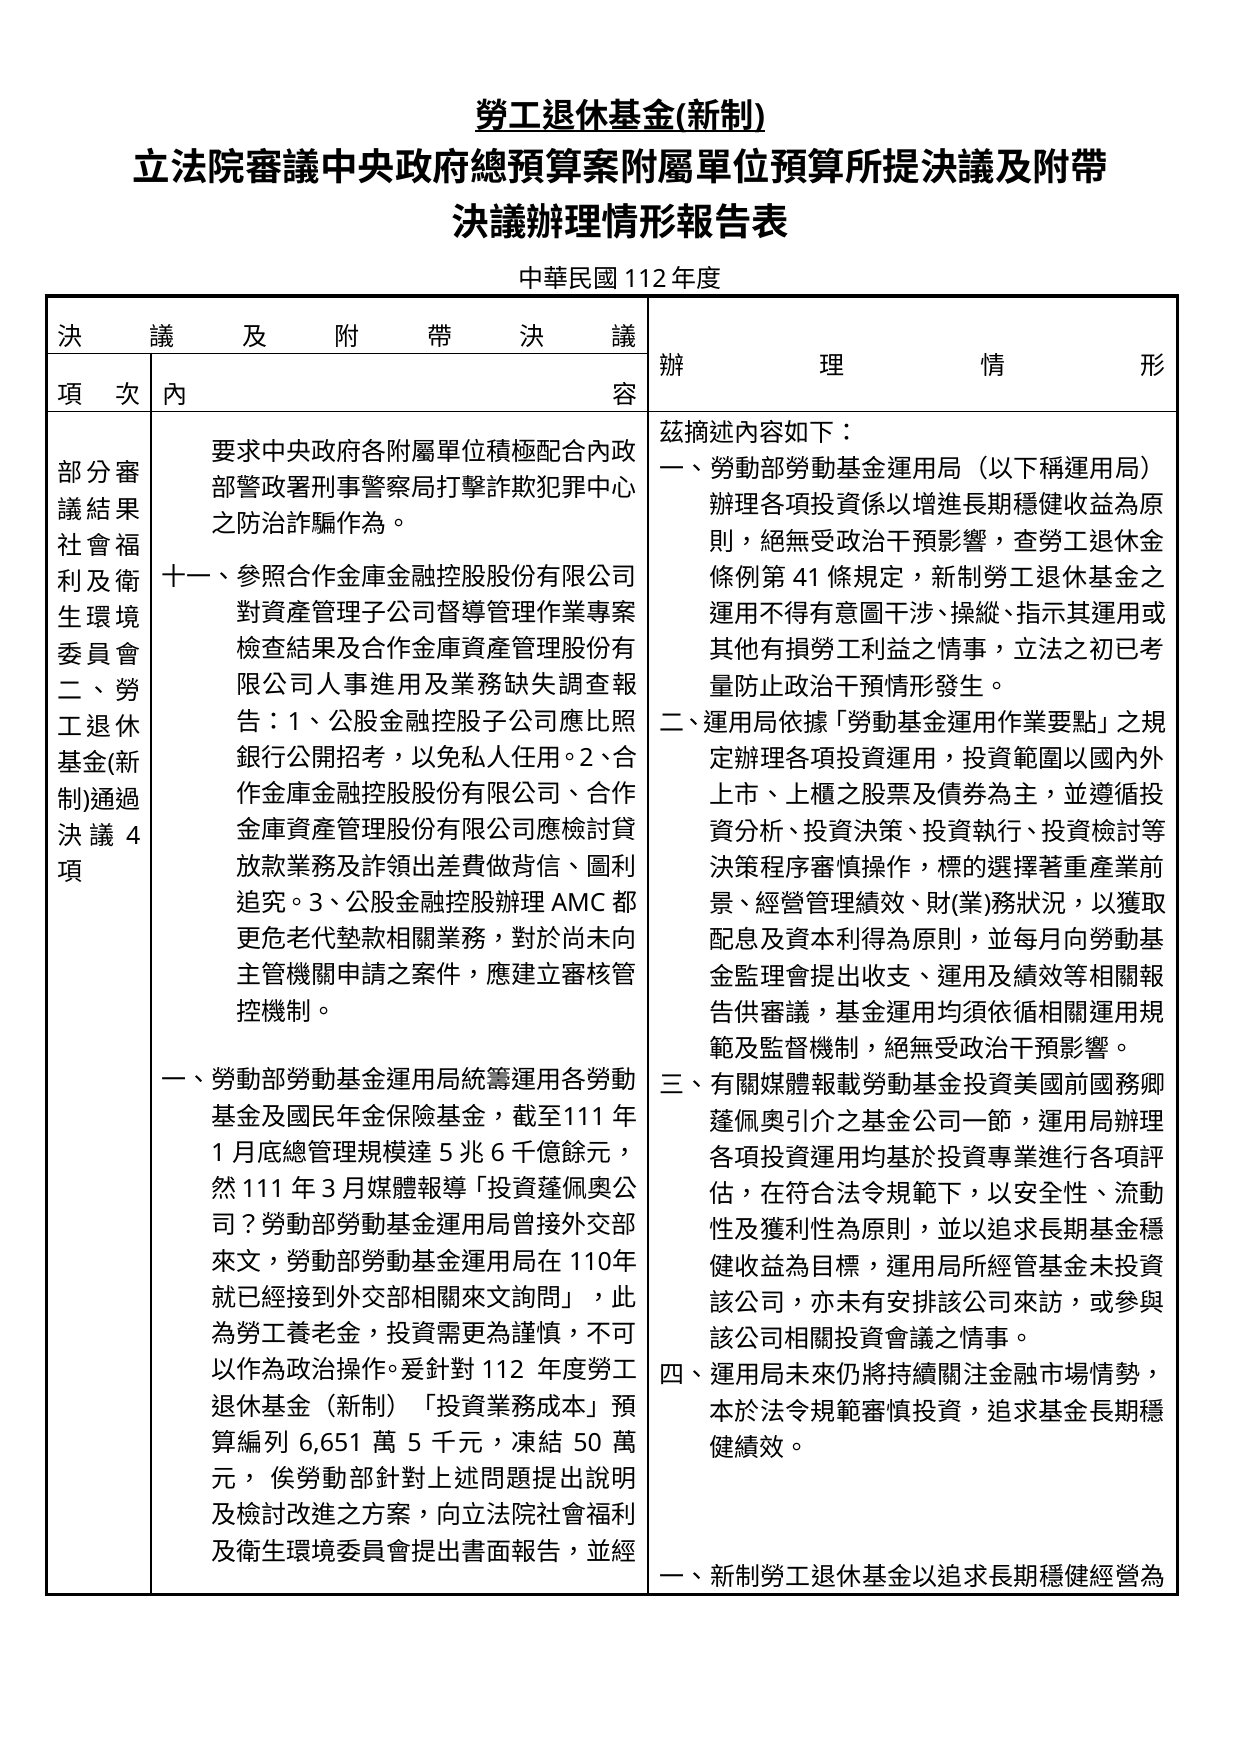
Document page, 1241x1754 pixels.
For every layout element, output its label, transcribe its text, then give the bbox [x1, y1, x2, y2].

table_header 辦理情形 [649, 298, 1176, 411]
table_cell 項次 [48, 354, 150, 411]
table_cell 茲摘述內容如下： 一、勞動部勞動基金運用局（以下稱運用局）辦理各項投資係以增進長期穩健收益為原則，絕無受政治干預影響，查勞工退休金條例第41條規定，新制勞工退休基金之運用不得有意圖干涉、操縱、指示其運用或其他有損勞工利益之情事，立法之初已考量防止政治干預情形發生。 二、運用局依據「勞動基金運用作業要點」之規定辦理各項投資運用，投資範圍以國內外上市、上櫃之股票及債券為主，並遵循投資分析、投資決策、投資執行、投資檢討等決策程序審慎操作，標的選擇著重產業前景、經營管理績效、財(業)務狀況，以獲取配息及資本利得為原則，並每月向勞動基金監理會提出收支、運用及績效等相關報告供審議，基金運用均須依循相關運用規範及監督機制，絕無受政治干預影響。 三、有關媒體報載勞動基金投資美國前國務卿蓬佩奧引介之基金公司一節，運用局辦理各項投資運用均基於投資專業進行各項評估，在符合法令規範下，以安全性、流動性及獲利性為原則，並以追求長期基金穩健收益為目標，運用局所經管基金未投資該公司，亦未有安排該公司來訪，或參與該公司相關投資會議之情事。 四、運用局未來仍將持續關注金融市場情勢，本於法令規範審慎投資，追求基金長期穩健績效。 一、新制勞工退休基金以追求長期穩健經營為 [649, 412, 1176, 1593]
table_header 決議及附帶決議 [48, 298, 647, 352]
table_cell 部分審議結果社會福利及衛生環境委員會二、勞工退休基金(新制)通過決議4項 [48, 412, 150, 1593]
table_cell 內容 [152, 354, 647, 411]
table_cell 要求中央政府各附屬單位積極配合內政部警政署刑事警察局打擊詐欺犯罪中心之防治詐騙作為。 十一、參照合作金庫金融控股股份有限公司對資產管理子公司督導管理作業專案檢查結果及合作金庫資產管理股份有限公司人事進用及業務缺失調查報告：1、公股金融控股子公司應比照銀行公開招考，以免私人任用。2、合作金庫金融控股股份有限公司、合作金庫資產管理股份有限公司應檢討貸放款業務及詐領出差費做背信、圖利追究。3、公股金融控股辦理 AMC 都更危老代墊款相關業務，對於尚未向主管機關申請之案件，應建立審核管控機制。 一、勞動部勞動基金運用局統籌運用各勞動基金及國民年金保險基金，截至111 年 1 月底總管理規模達 5 兆 6 千億餘元，然 111 年 3 月媒體報導「投資蓬佩奧公司？勞動部勞動基金運用局曾接外交部來文，勞動部勞動基金運用局在 110年就已經接到外交部相關來文詢問」，此為勞工養老金，投資需更為謹慎，不可以作為政治操作。爰針對 112 年度勞工退休基金（新制）「投資業務成本」預算編列 6,651 萬 5 千元，凍結 50 萬元， 俟勞動部針對上述問題提出說明及檢討改進之方案，向立法院社會福利及衛生環境委員會提出書面報告，並經 [152, 412, 647, 1593]
